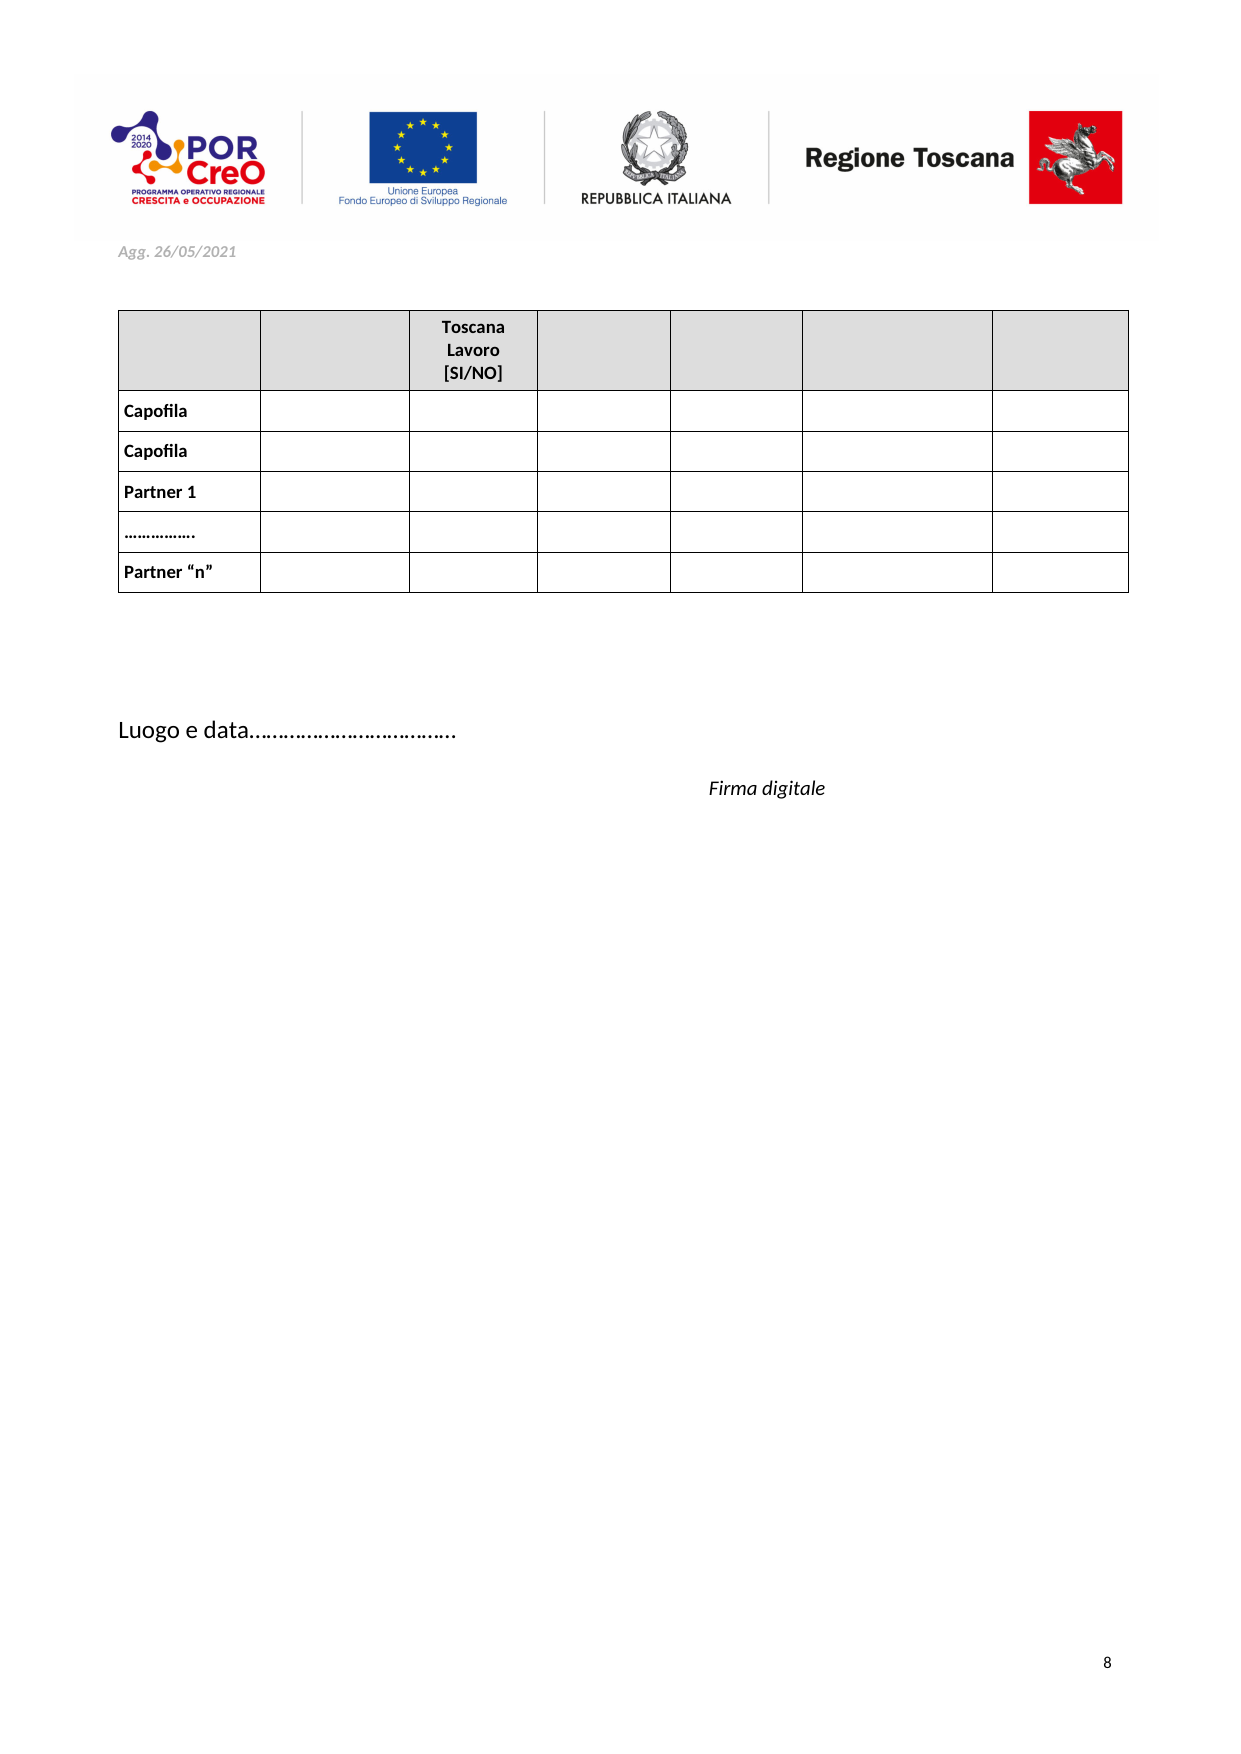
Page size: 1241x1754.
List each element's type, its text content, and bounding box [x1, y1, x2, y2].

table_cell [993, 391, 1128, 431]
table_cell [671, 512, 802, 552]
table_cell [671, 432, 802, 471]
table_cell [538, 472, 670, 511]
table_cell [261, 432, 409, 471]
table_cell [993, 553, 1128, 592]
table_cell [261, 472, 409, 511]
picture [75, 74, 1157, 241]
table_header [261, 311, 409, 390]
table_cell [671, 391, 802, 431]
table_header [538, 311, 670, 390]
table_cell Partner “n” [119, 553, 260, 592]
table_cell [803, 553, 992, 592]
table_header [119, 311, 260, 390]
table_header [803, 311, 992, 390]
table_cell [803, 391, 992, 431]
table_header [671, 311, 802, 390]
table_cell Partner 1 [119, 472, 260, 511]
table_cell [410, 553, 537, 592]
table_cell [410, 512, 537, 552]
table_cell [261, 553, 409, 592]
table_cell [993, 472, 1128, 511]
table_cell [538, 553, 670, 592]
table_cell [410, 472, 537, 511]
text Firma digitale [709, 776, 1122, 801]
table_cell [410, 391, 537, 431]
table_cell [538, 391, 670, 431]
table_cell [671, 472, 802, 511]
table_cell [803, 512, 992, 552]
table_cell [671, 553, 802, 592]
table_cell [993, 512, 1128, 552]
table_cell Capofila [119, 391, 260, 431]
text Luogo e data……………………………… [118, 714, 1122, 745]
table_cell [803, 472, 992, 511]
table_header [993, 311, 1128, 390]
table_cell [538, 432, 670, 471]
table_cell [261, 512, 409, 552]
table_header Toscana Lavoro [SI/NO] [410, 311, 537, 390]
table_cell [538, 512, 670, 552]
table_cell [993, 432, 1128, 471]
table_cell ……………. [119, 512, 260, 552]
table_cell [261, 391, 409, 431]
table_cell [410, 432, 537, 471]
table_cell [803, 432, 992, 471]
table_cell Capofila [119, 432, 260, 471]
